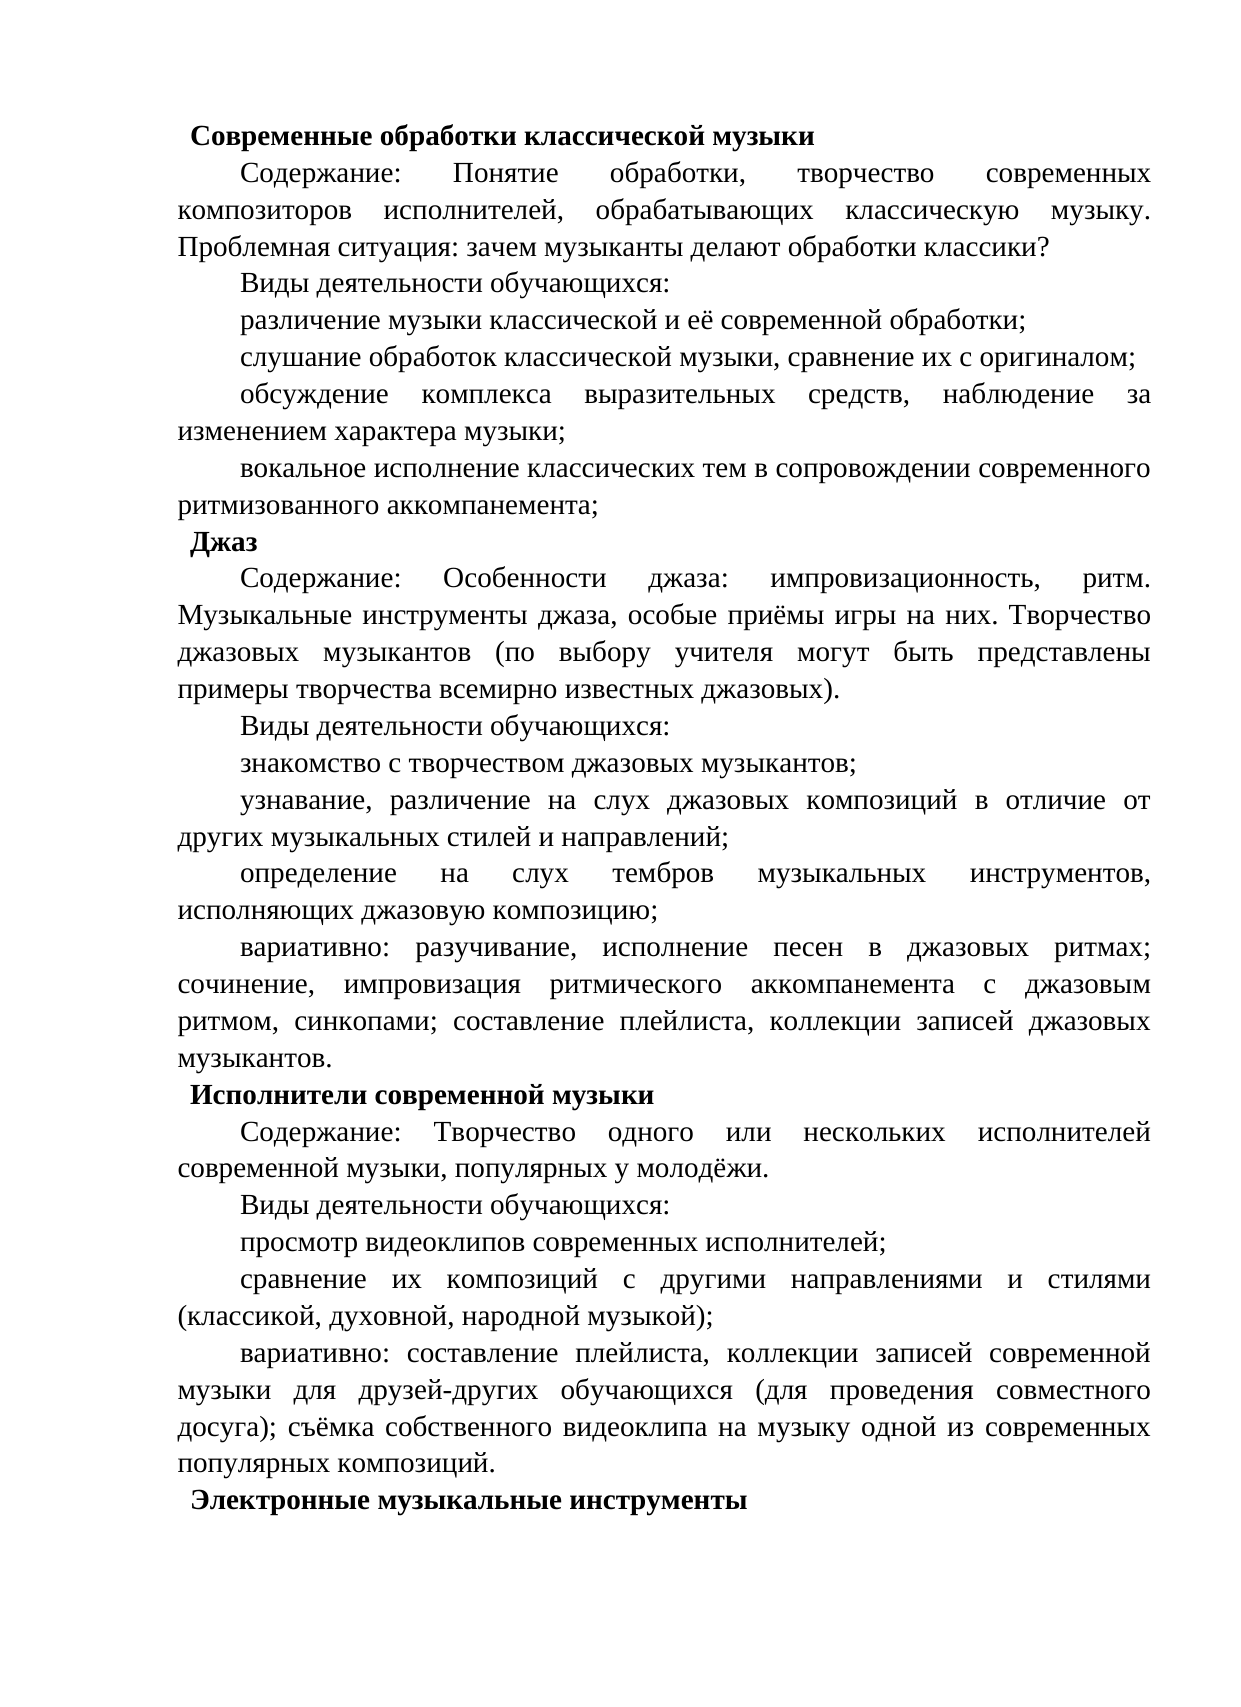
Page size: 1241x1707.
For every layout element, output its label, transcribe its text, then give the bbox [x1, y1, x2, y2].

text Содержание: Понятие обработки, творчество современных композиторов исполнителей, обрабатывающих классическую музыку. Проблемная ситуация: зачем музыканты делают обработки классики? [177, 155, 1152, 262]
text Содержание: Особенности джаза: импровизационность, ритм. Музыкальные инструменты джаза, особые приёмы игры на них. Творчество джазовых музыкантов (по выбору учителя могут быть представлены примеры творчества всемирно известных джазовых). [177, 561, 1152, 705]
text определение на слух тембров музыкальных инструментов, исполняющих джазовую композицию; [177, 856, 1152, 926]
text вокальное исполнение классических тем в сопровождении современного ритмизованного аккомпанемента; [177, 450, 1152, 520]
text слушание обработок классической музыки, сравнение их с оригиналом; [177, 339, 1152, 373]
text Электронные музыкальные инструменты [190, 1482, 1152, 1516]
text различение музыки классической и её современной обработки; [177, 302, 1152, 336]
text обсуждение комплекса выразительных средств, наблюдение за изменением характера музыки; [177, 376, 1152, 447]
text знакомство с творчеством джазовых музыкантов; [177, 745, 1152, 778]
text сравнение их композиций с другими направлениями и стилями (классикой, духовной, народной музыкой); [177, 1261, 1152, 1332]
text Джаз [190, 524, 1152, 557]
text вариативно: составление плейлиста, коллекции записей современной музыки для друзей-других обучающихся (для проведения совместного досуга); съёмка собственного видеоклипа на музыку одной из современных популярных композиций. [177, 1335, 1152, 1479]
text Современные обработки классической музыки [190, 118, 1152, 152]
text Виды деятельности обучающихся: [177, 708, 1152, 742]
text Виды деятельности обучающихся: [177, 266, 1152, 299]
text Виды деятельности обучающихся: [177, 1187, 1152, 1221]
text просмотр видеоклипов современных исполнителей; [177, 1224, 1152, 1258]
text Исполнители современной музыки [190, 1077, 1152, 1110]
text узнавание, различение на слух джазовых композиций в отличие от других музыкальных стилей и направлений; [177, 782, 1152, 852]
text вариативно: разучивание, исполнение песен в джазовых ритмах; сочинение, импровизация ритмического аккомпанемента с джазовым ритмом, синкопами; составление плейлиста, коллекции записей джазовых музыкантов. [177, 929, 1152, 1073]
text Содержание: Творчество одного или нескольких исполнителей современной музыки, популярных у молодёжи. [177, 1114, 1152, 1184]
